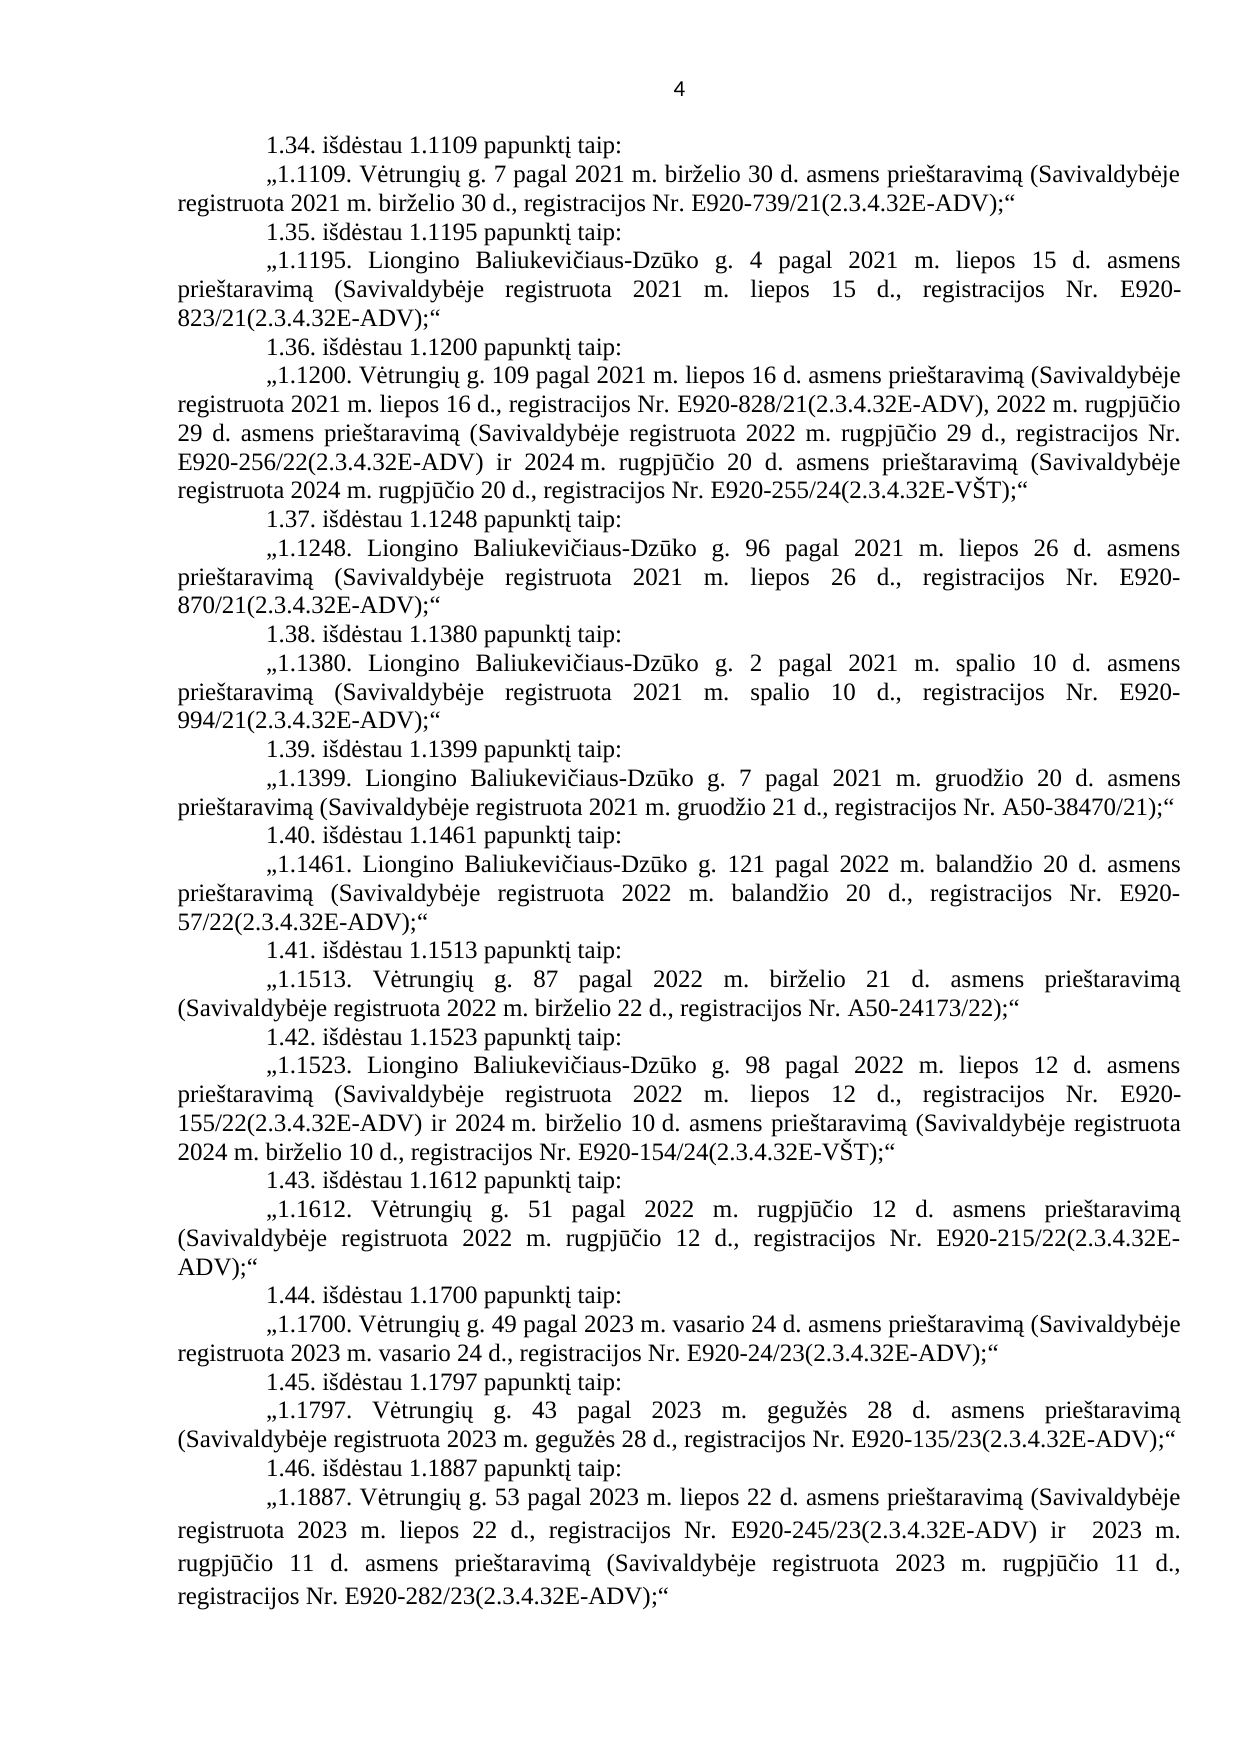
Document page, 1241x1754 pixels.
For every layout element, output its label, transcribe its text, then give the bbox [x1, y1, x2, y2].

text 1.46. išdėstau 1.1887 papunktį taip: [177, 1453, 1181, 1482]
text „1.1797. Vėtrungių g. 43 pagal 2023 m. gegužės 28 d. asmens prieštaravimą (Savivaldybėje registruota 2023 m. gegužės 28 d., registracijos Nr. E920-135/23(2.3.4.32E-ADV);“ [177, 1396, 1181, 1453]
text 1.36. išdėstau 1.1200 papunktį taip: [177, 332, 1181, 361]
text 1.45. išdėstau 1.1797 papunktį taip: [177, 1367, 1181, 1396]
text „1.1461. Liongino Baliukevičiaus-Dzūko g. 121 pagal 2022 m. balandžio 20 d. asmens prieštaravimą (Savivaldybėje registruota 2022 m. balandžio 20 d., registracijos Nr. E920-57/22(2.3.4.32E-ADV);“ [177, 849, 1181, 936]
text „1.1513. Vėtrungių g. 87 pagal 2022 m. birželio 21 d. asmens prieštaravimą (Savivaldybėje registruota 2022 m. birželio 22 d., registracijos Nr. A50-24173/22);“ [177, 964, 1181, 1022]
text „1.1195. Liongino Baliukevičiaus-Dzūko g. 4 pagal 2021 m. liepos 15 d. asmens prieštaravimą (Savivaldybėje registruota 2021 m. liepos 15 d., registracijos Nr. E920-823/21(2.3.4.32E-ADV);“ [177, 246, 1181, 332]
text „1.1109. Vėtrungių g. 7 pagal 2021 m. birželio 30 d. asmens prieštaravimą (Savivaldybėje registruota 2021 m. birželio 30 d., registracijos Nr. E920-739/21(2.3.4.32E-ADV);“ [177, 159, 1181, 217]
text 1.34. išdėstau 1.1109 papunktį taip: [177, 131, 1181, 159]
text „1.1612. Vėtrungių g. 51 pagal 2022 m. rugpjūčio 12 d. asmens prieštaravimą (Savivaldybėje registruota 2022 m. rugpjūčio 12 d., registracijos Nr. E920-215/22(2.3.4.32E-ADV);“ [177, 1194, 1181, 1281]
text „1.1200. Vėtrungių g. 109 pagal 2021 m. liepos 16 d. asmens prieštaravimą (Savivaldybėje registruota 2021 m. liepos 16 d., registracijos Nr. E920-828/21(2.3.4.32E-ADV), 2022 m. rugpjūčio 29 d. asmens prieštaravimą (Savivaldybėje registruota 2022 m. rugpjūčio 29 d., registracijos Nr. E920-256/22(2.3.4.32E-ADV) ir 2024 m. rugpjūčio 20 d. asmens prieštaravimą (Savivaldybėje registruota 2024 m. rugpjūčio 20 d., registracijos Nr. E920-255/24(2.3.4.32E-VŠT);“ [177, 361, 1181, 504]
text „1.1248. Liongino Baliukevičiaus-Dzūko g. 96 pagal 2021 m. liepos 26 d. asmens prieštaravimą (Savivaldybėje registruota 2021 m. liepos 26 d., registracijos Nr. E920-870/21(2.3.4.32E-ADV);“ [177, 533, 1181, 619]
text „1.1380. Liongino Baliukevičiaus-Dzūko g. 2 pagal 2021 m. spalio 10 d. asmens prieštaravimą (Savivaldybėje registruota 2021 m. spalio 10 d., registracijos Nr. E920-994/21(2.3.4.32E-ADV);“ [177, 648, 1181, 734]
text 1.38. išdėstau 1.1380 papunktį taip: [177, 619, 1181, 648]
text „1.1399. Liongino Baliukevičiaus-Dzūko g. 7 pagal 2021 m. gruodžio 20 d. asmens prieštaravimą (Savivaldybėje registruota 2021 m. gruodžio 21 d., registracijos Nr. A50-38470/21);“ [177, 763, 1181, 821]
text „1.1700. Vėtrungių g. 49 pagal 2023 m. vasario 24 d. asmens prieštaravimą (Savivaldybėje registruota 2023 m. vasario 24 d., registracijos Nr. E920-24/23(2.3.4.32E-ADV);“ [177, 1309, 1181, 1367]
text 1.42. išdėstau 1.1523 papunktį taip: [177, 1022, 1181, 1051]
text 1.35. išdėstau 1.1195 papunktį taip: [177, 217, 1181, 246]
text „1.1523. Liongino Baliukevičiaus-Dzūko g. 98 pagal 2022 m. liepos 12 d. asmens prieštaravimą (Savivaldybėje registruota 2022 m. liepos 12 d., registracijos Nr. E920-155/22(2.3.4.32E-ADV) ir 2024 m. birželio 10 d. asmens prieštaravimą (Savivaldybėje registruota 2024 m. birželio 10 d., registracijos Nr. E920-154/24(2.3.4.32E-VŠT);“ [177, 1051, 1181, 1166]
text 1.37. išdėstau 1.1248 papunktį taip: [177, 504, 1181, 533]
text 1.39. išdėstau 1.1399 papunktį taip: [177, 734, 1181, 763]
text 1.44. išdėstau 1.1700 papunktį taip: [177, 1281, 1181, 1309]
text „1.1887. Vėtrungių g. 53 pagal 2023 m. liepos 22 d. asmens prieštaravimą (Savivaldybėje registruota 2023 m. liepos 22 d., registracijos Nr. E920-245/23(2.3.4.32E-ADV) ir 2023 m. rugpjūčio 11 d. asmens prieštaravimą (Savivaldybėje registruota 2023 m. rugpjūčio 11 d., registracijos Nr. E920-282/23(2.3.4.32E-ADV);“ [177, 1482, 1181, 1610]
text 1.41. išdėstau 1.1513 papunktį taip: [177, 936, 1181, 964]
text 1.43. išdėstau 1.1612 papunktį taip: [177, 1166, 1181, 1194]
text 1.40. išdėstau 1.1461 papunktį taip: [177, 821, 1181, 849]
